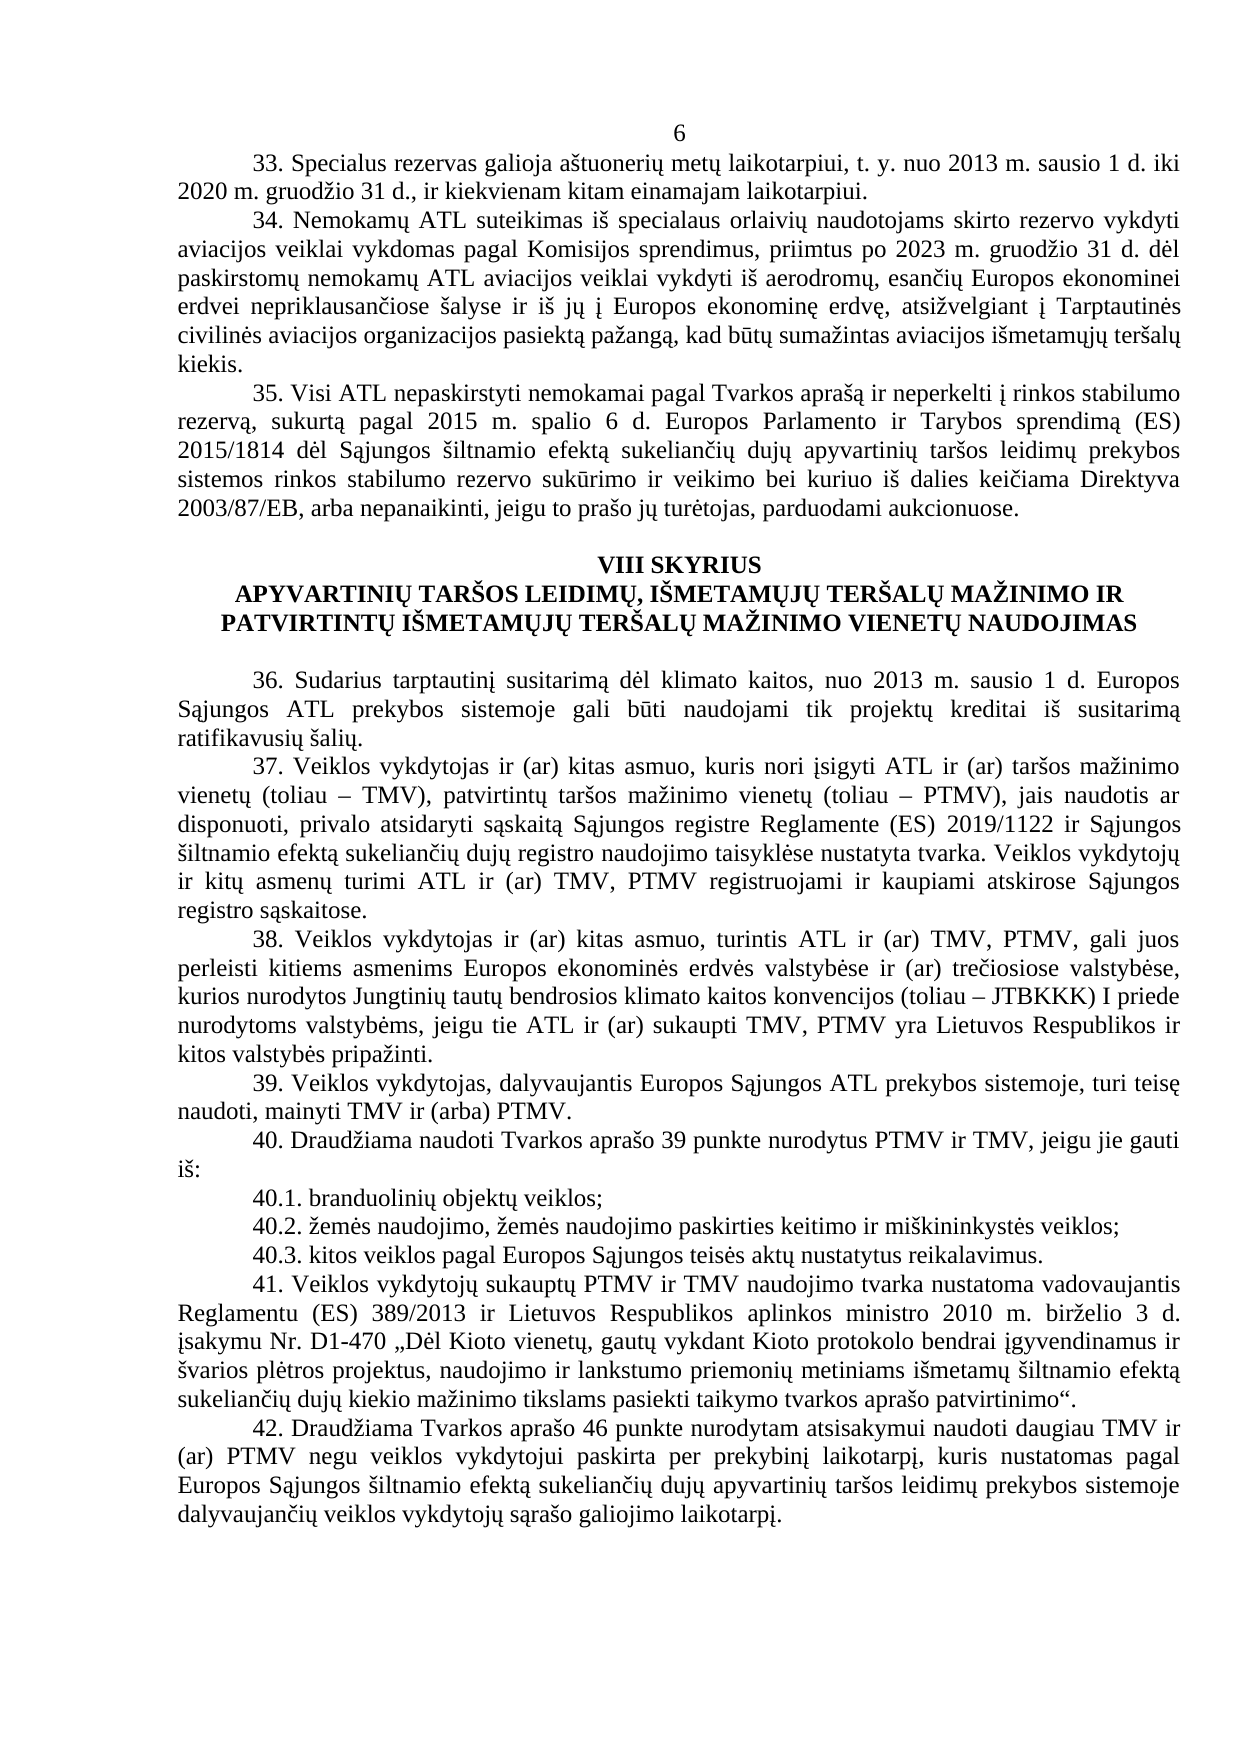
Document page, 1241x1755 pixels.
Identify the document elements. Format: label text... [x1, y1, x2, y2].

text 37. Veiklos vykdytojas ir (ar) kitas asmuo, kuris nori įsigyti ATL ir (ar) taršos mažinimo vienetų (toliau – TMV), patvirtintų taršos mažinimo vienetų (toliau – PTMV), jais naudotis ar disponuoti, privalo atsidaryti sąskaitą Sąjungos registre Reglamente (ES) 2019/1122 ir Sąjungos šiltnamio efektą sukeliančių dujų registro naudojimo taisyklėse nustatyta tvarka. Veiklos vykdytojų ir kitų asmenų turimi ATL ir (ar) TMV, PTMV registruojami ir kaupiami atskirose Sąjungos registro sąskaitose. [177, 751, 1181, 924]
text 38. Veiklos vykdytojas ir (ar) kitas asmuo, turintis ATL ir (ar) TMV, PTMV, gali juos perleisti kitiems asmenims Europos ekonominės erdvės valstybėse ir (ar) trečiosiose valstybėse, kurios nurodytos Jungtinių tautų bendrosios klimato kaitos konvencijos (toliau – JTBKKK) I priede nurodytoms valstybėms, jeigu tie ATL ir (ar) sukaupti TMV, PTMV yra Lietuvos Respublikos ir kitos valstybės pripažinti. [177, 924, 1181, 1068]
text 40.3. kitos veiklos pagal Europos Sąjungos teisės aktų nustatytus reikalavimus. [177, 1240, 1181, 1269]
text VIII SKYRIUS [177, 550, 1181, 579]
text 41. Veiklos vykdytojų sukauptų PTMV ir TMV naudojimo tvarka nustatoma vadovaujantis Reglamentu (ES) 389/2013 ir Lietuvos Respublikos aplinkos ministro 2010 m. birželio 3 d. įsakymu Nr. D1-470 „Dėl Kioto vienetų, gautų vykdant Kioto protokolo bendrai įgyvendinamus ir švarios plėtros projektus, naudojimo ir lankstumo priemonių metiniams išmetamų šiltnamio efektą sukeliančių dujų kiekio mažinimo tikslams pasiekti taikymo tvarkos aprašo patvirtinimo“. [177, 1269, 1181, 1413]
text 40.1. branduolinių objektų veiklos; [177, 1183, 1181, 1211]
text 39. Veiklos vykdytojas, dalyvaujantis Europos Sąjungos ATL prekybos sistemoje, turi teisę naudoti, mainyti TMV ir (arba) PTMV. [177, 1068, 1181, 1125]
text APYVARTINIŲ TARŠOS LEIDIMŲ, IŠMETAMŲJŲ TERŠALŲ MAŽINIMO IR PATVIRTINTŲ IŠMETAMŲJŲ TERŠALŲ MAŽINIMO VIENETŲ naudojimas [177, 579, 1181, 636]
text 36. Sudarius tarptautinį susitarimą dėl klimato kaitos, nuo 2013 m. sausio 1 d. Europos Sąjungos ATL prekybos sistemoje gali būti naudojami tik projektų kreditai iš susitarimą ratifikavusių šalių. [177, 665, 1181, 751]
text 40.2. žemės naudojimo, žemės naudojimo paskirties keitimo ir miškininkystės veiklos; [177, 1211, 1181, 1240]
text 40. Draudžiama naudoti Tvarkos aprašo 39 punkte nurodytus PTMV ir TMV, jeigu jie gauti iš: [177, 1125, 1181, 1183]
text 35. Visi ATL nepaskirstyti nemokamai pagal Tvarkos aprašą ir neperkelti į rinkos stabilumo rezervą, sukurtą pagal 2015 m. spalio 6 d. Europos Parlamento ir Tarybos sprendimą (ES) 2015/1814 dėl Sąjungos šiltnamio efektą sukeliančių dujų apyvartinių taršos leidimų prekybos sistemos rinkos stabilumo rezervo sukūrimo ir veikimo bei kuriuo iš dalies keičiama Direktyva 2003/87/EB, arba nepanaikinti, jeigu to prašo jų turėtojas, parduodami aukcionuose. [177, 378, 1181, 521]
text 33. Specialus rezervas galioja aštuonerių metų laikotarpiui, t. y. nuo 2013 m. sausio 1 d. iki 2020 m. gruodžio 31 d., ir kiekvienam kitam einamajam laikotarpiui. [177, 148, 1181, 205]
text 42. Draudžiama Tvarkos aprašo 46 punkte nurodytam atsisakymui naudoti daugiau TMV ir (ar) PTMV negu veiklos vykdytojui paskirta per prekybinį laikotarpį, kuris nustatomas pagal Europos Sąjungos šiltnamio efektą sukeliančių dujų apyvartinių taršos leidimų prekybos sistemoje dalyvaujančių veiklos vykdytojų sąrašo galiojimo laikotarpį. [177, 1413, 1181, 1528]
text 34. Nemokamų ATL suteikimas iš specialaus orlaivių naudotojams skirto rezervo vykdyti aviacijos veiklai vykdomas pagal Komisijos sprendimus, priimtus po 2023 m. gruodžio 31 d. dėl paskirstomų nemokamų ATL aviacijos veiklai vykdyti iš aerodromų, esančių Europos ekonominei erdvei nepriklausančiose šalyse ir iš jų į Europos ekonominę erdvę, atsižvelgiant į Tarptautinės civilinės aviacijos organizacijos pasiektą pažangą, kad būtų sumažintas aviacijos išmetamųjų teršalų kiekis. [177, 205, 1181, 378]
